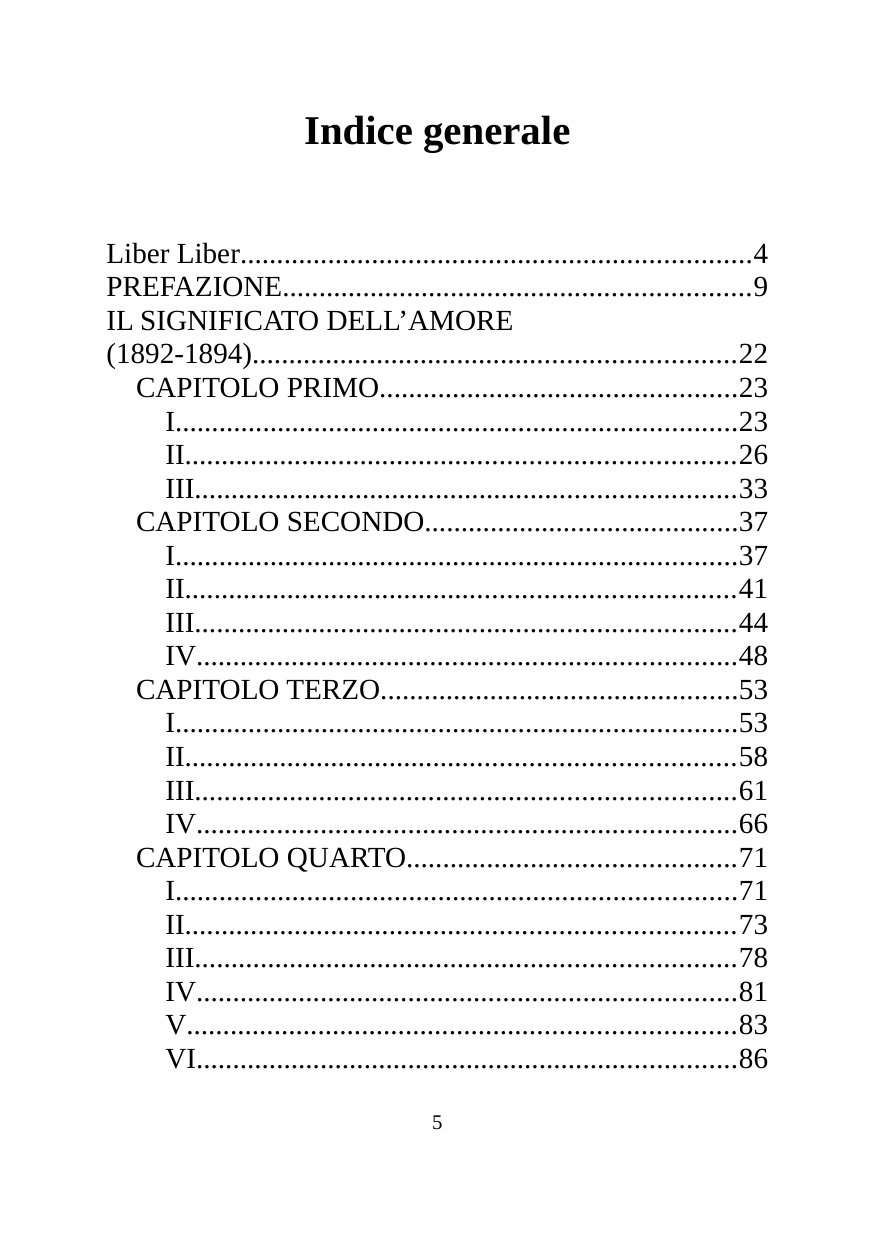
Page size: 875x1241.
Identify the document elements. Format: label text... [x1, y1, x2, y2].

text CAPITOLO QUARTO 71 [136, 840, 768, 873]
text I 53 [165, 706, 768, 739]
text II 73 [165, 907, 768, 940]
text III 33 [165, 471, 768, 504]
text III 78 [165, 940, 768, 974]
text IV 66 [165, 806, 768, 840]
text II 58 [165, 739, 768, 773]
text II 41 [165, 571, 768, 605]
text CAPITOLO PRIMO 23 [136, 370, 768, 404]
text Liber Liber 4 [106, 236, 768, 269]
text CAPITOLO TERZO 53 [136, 672, 768, 706]
text IV 48 [165, 638, 768, 672]
text VI 86 [165, 1041, 768, 1074]
text CAPITOLO SECONDO. 37 [136, 504, 768, 538]
text PREFAZIONE 9 [106, 269, 768, 303]
text I 71 [165, 873, 768, 907]
text IV 81 [165, 974, 768, 1007]
subtitle Indice generale [106, 106, 768, 153]
text IL SIGNIFICATO DELL’AMORE (1892-1894) 22 [106, 303, 768, 370]
text III 61 [165, 773, 768, 806]
text III 44 [165, 605, 768, 638]
text I 37 [165, 538, 768, 571]
text I 23 [165, 404, 768, 437]
text II 26 [165, 437, 768, 471]
text V 83 [165, 1007, 768, 1041]
